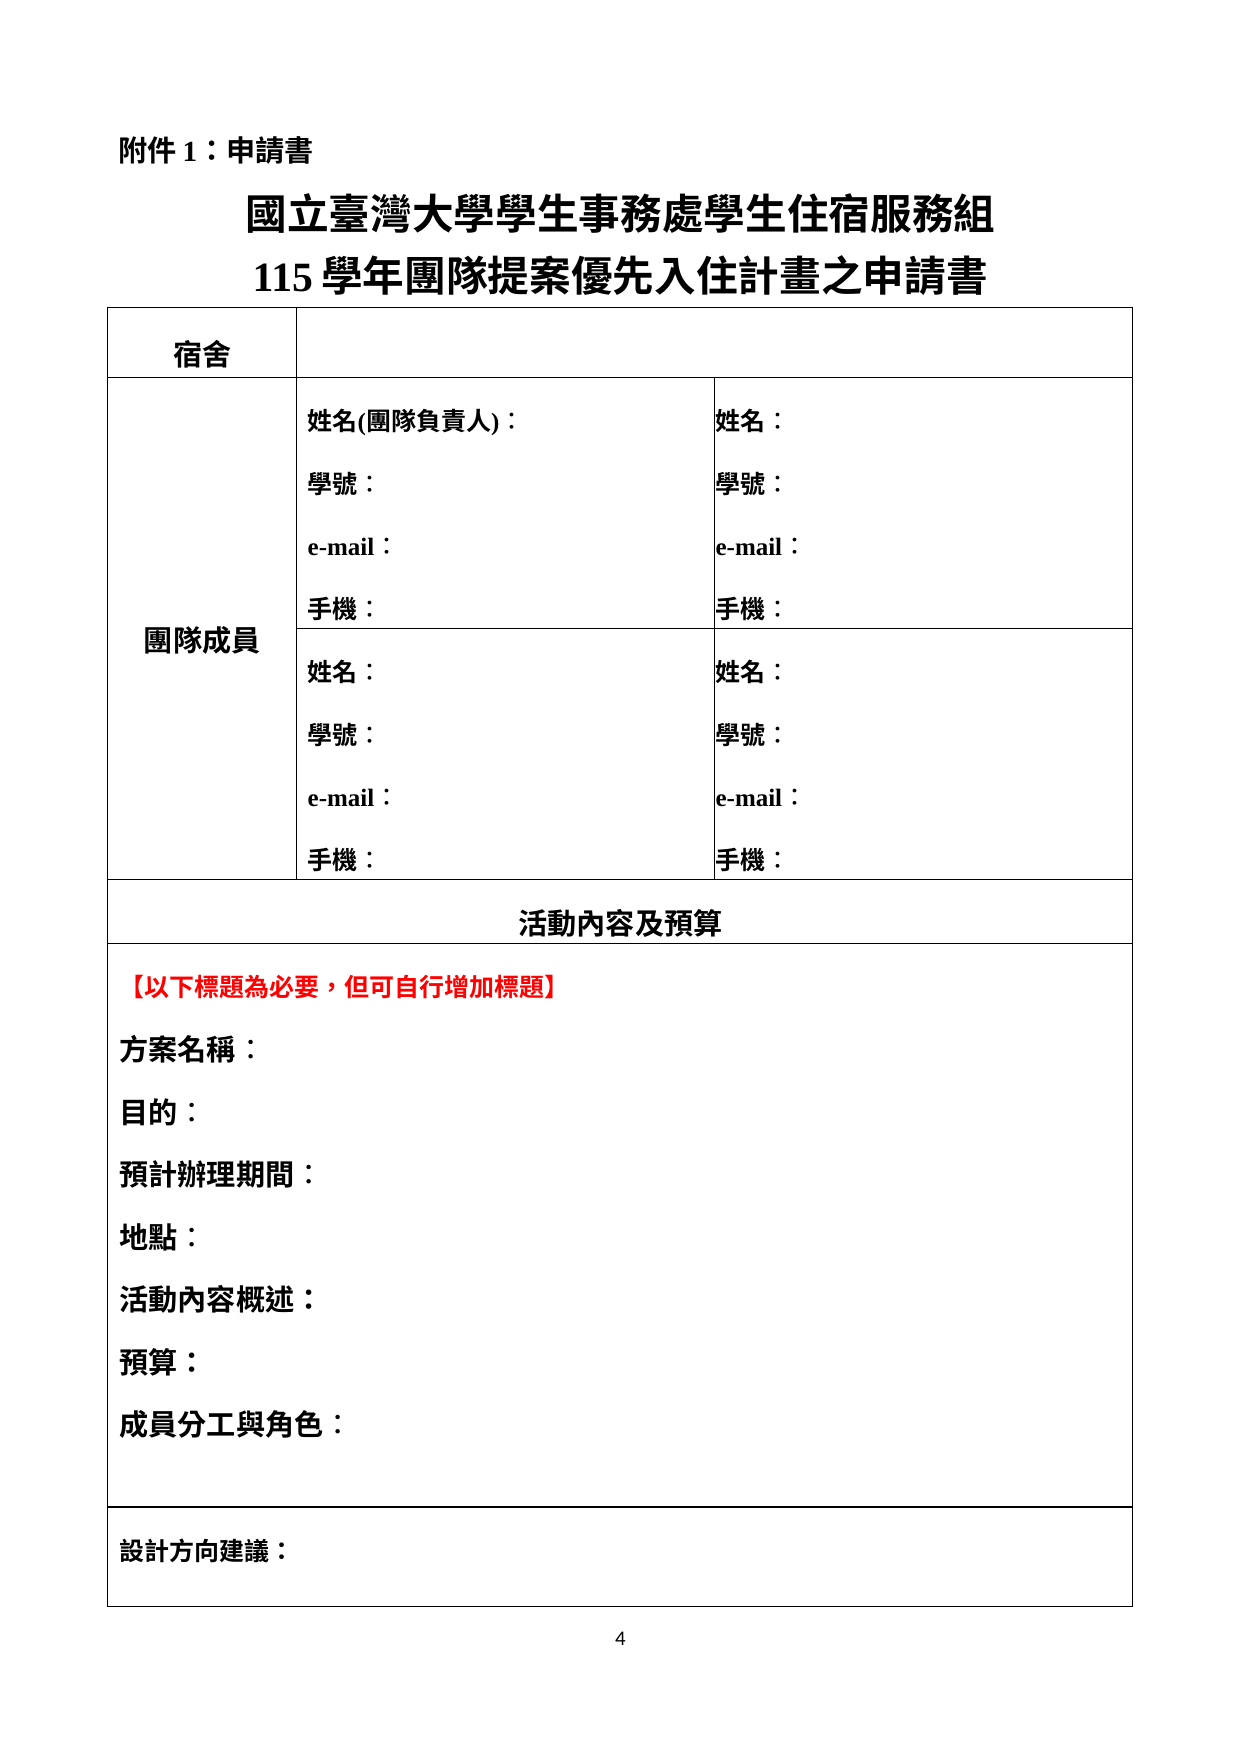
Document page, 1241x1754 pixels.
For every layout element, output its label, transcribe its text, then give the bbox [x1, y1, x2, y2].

table_cell 姓名(團隊負責人)： 學號： e-mail： 手機： [297, 378, 714, 628]
table_cell 【以下標題為必要，但可自行增加標題】 方案名稱： 目的： 預計辦理期間： 地點： 活動內容概述： 預算： 成員分工與角色： [108, 944, 1132, 1506]
table_header [297, 308, 1132, 377]
table_cell 團隊成員 [108, 378, 296, 879]
table_cell 姓名： 學號： e-mail： 手機： [715, 629, 1132, 879]
text 附件1：申請書 [118, 107, 1122, 169]
text 國立臺灣大學學生事務處學生住宿服務組 [118, 169, 1122, 232]
table_cell 姓名： 學號： e-mail： 手機： [715, 378, 1132, 628]
table_cell 姓名： 學號： e-mail： 手機： [297, 629, 714, 879]
table_cell 活動內容及預算 [108, 880, 1132, 943]
text 115學年團隊提案優先入住計畫之申請書 [118, 232, 1122, 294]
table_header 宿舍 [108, 308, 296, 377]
table_cell 設計方向建議： [108, 1508, 1132, 1606]
